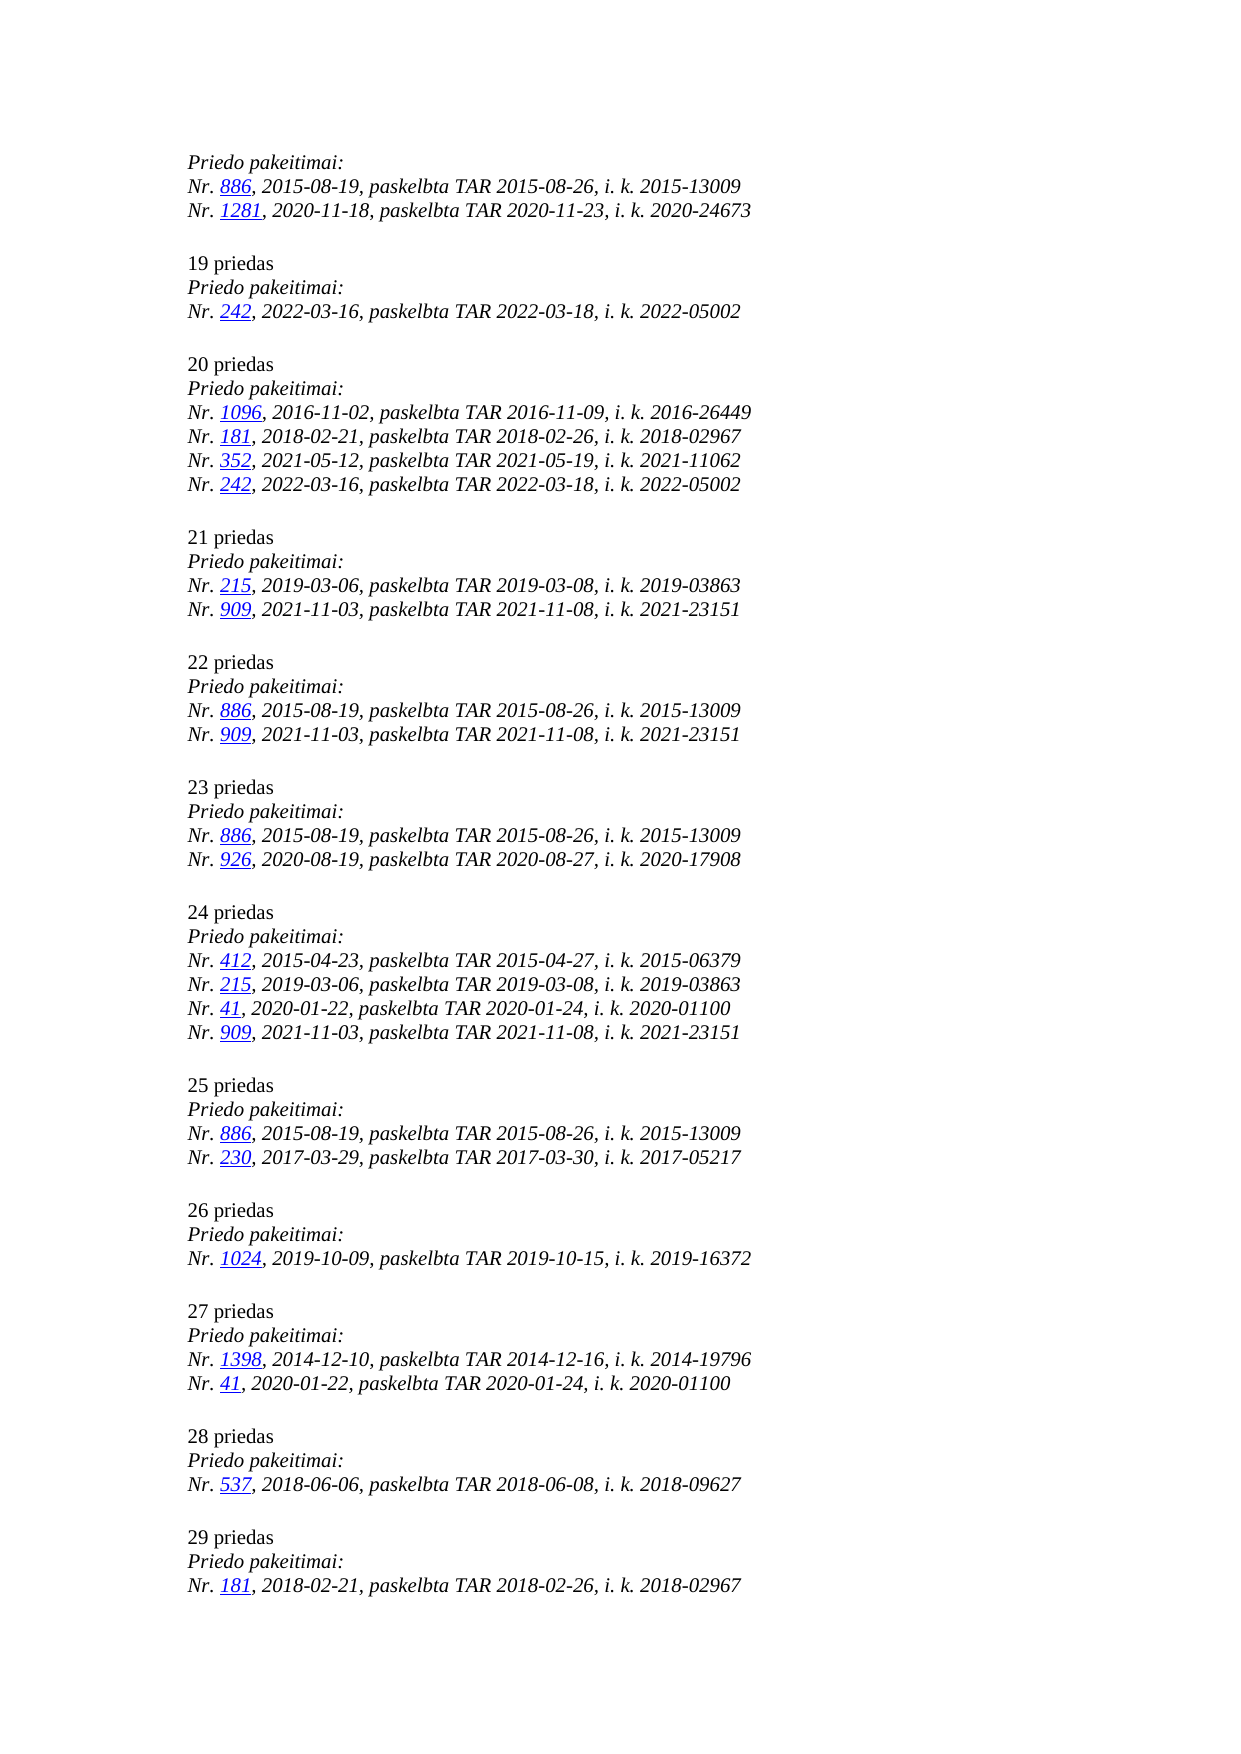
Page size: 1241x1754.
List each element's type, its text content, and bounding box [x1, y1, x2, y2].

text Nr. 215, 2019-03-06, paskelbta TAR 2019-03-08, i. k. 2019-03863 [187, 573, 1053, 597]
text Priedo pakeitimai: [187, 549, 1053, 573]
text Nr. 412, 2015-04-23, paskelbta TAR 2015-04-27, i. k. 2015-06379 [187, 948, 1053, 972]
text Nr. 909, 2021-11-03, paskelbta TAR 2021-11-08, i. k. 2021-23151 [187, 1020, 1053, 1044]
text Nr. 1024, 2019-10-09, paskelbta TAR 2019-10-15, i. k. 2019-16372 [187, 1246, 1053, 1270]
text Priedo pakeitimai: [187, 1448, 1053, 1472]
text Priedo pakeitimai: [187, 376, 1053, 400]
text 21 priedas [187, 525, 1053, 549]
text Priedo pakeitimai: [187, 1222, 1053, 1246]
text Nr. 215, 2019-03-06, paskelbta TAR 2019-03-08, i. k. 2019-03863 [187, 972, 1053, 996]
text Nr. 41, 2020-01-22, paskelbta TAR 2020-01-24, i. k. 2020-01100 [187, 996, 1053, 1020]
text Priedo pakeitimai: [187, 1549, 1053, 1573]
text Priedo pakeitimai: [187, 275, 1053, 299]
text Nr. 41, 2020-01-22, paskelbta TAR 2020-01-24, i. k. 2020-01100 [187, 1371, 1053, 1395]
text Priedo pakeitimai: [187, 1323, 1053, 1347]
text Nr. 352, 2021-05-12, paskelbta TAR 2021-05-19, i. k. 2021-11062 [187, 448, 1053, 472]
text 26 priedas [187, 1198, 1053, 1222]
text Nr. 886, 2015-08-19, paskelbta TAR 2015-08-26, i. k. 2015-13009 [187, 174, 1053, 198]
text Nr. 886, 2015-08-19, paskelbta TAR 2015-08-26, i. k. 2015-13009 [187, 823, 1053, 847]
text Nr. 886, 2015-08-19, paskelbta TAR 2015-08-26, i. k. 2015-13009 [187, 1121, 1053, 1145]
text 29 priedas [187, 1525, 1053, 1549]
text Nr. 230, 2017-03-29, paskelbta TAR 2017-03-30, i. k. 2017-05217 [187, 1145, 1053, 1169]
text 22 priedas [187, 650, 1053, 674]
text Nr. 537, 2018-06-06, paskelbta TAR 2018-06-08, i. k. 2018-09627 [187, 1472, 1053, 1496]
text Priedo pakeitimai: [187, 1097, 1053, 1121]
text Nr. 1096, 2016-11-02, paskelbta TAR 2016-11-09, i. k. 2016-26449 [187, 400, 1053, 424]
text Nr. 181, 2018-02-21, paskelbta TAR 2018-02-26, i. k. 2018-02967 [187, 1573, 1053, 1597]
text Priedo pakeitimai: [187, 674, 1053, 698]
text Priedo pakeitimai: [187, 150, 1053, 174]
text Nr. 242, 2022-03-16, paskelbta TAR 2022-03-18, i. k. 2022-05002 [187, 299, 1053, 323]
text 19 priedas [187, 251, 1053, 275]
text 20 priedas [187, 352, 1053, 376]
text Nr. 926, 2020-08-19, paskelbta TAR 2020-08-27, i. k. 2020-17908 [187, 847, 1053, 871]
text Nr. 909, 2021-11-03, paskelbta TAR 2021-11-08, i. k. 2021-23151 [187, 597, 1053, 621]
text 27 priedas [187, 1299, 1053, 1323]
text 25 priedas [187, 1073, 1053, 1097]
text Nr. 1398, 2014-12-10, paskelbta TAR 2014-12-16, i. k. 2014-19796 [187, 1347, 1053, 1371]
text Nr. 242, 2022-03-16, paskelbta TAR 2022-03-18, i. k. 2022-05002 [187, 472, 1053, 496]
text 24 priedas [187, 900, 1053, 924]
text 28 priedas [187, 1424, 1053, 1448]
text Priedo pakeitimai: [187, 799, 1053, 823]
text 23 priedas [187, 775, 1053, 799]
text Nr. 909, 2021-11-03, paskelbta TAR 2021-11-08, i. k. 2021-23151 [187, 722, 1053, 746]
text Priedo pakeitimai: [187, 924, 1053, 948]
text Nr. 886, 2015-08-19, paskelbta TAR 2015-08-26, i. k. 2015-13009 [187, 698, 1053, 722]
text Nr. 1281, 2020-11-18, paskelbta TAR 2020-11-23, i. k. 2020-24673 [187, 198, 1053, 222]
text Nr. 181, 2018-02-21, paskelbta TAR 2018-02-26, i. k. 2018-02967 [187, 424, 1053, 448]
